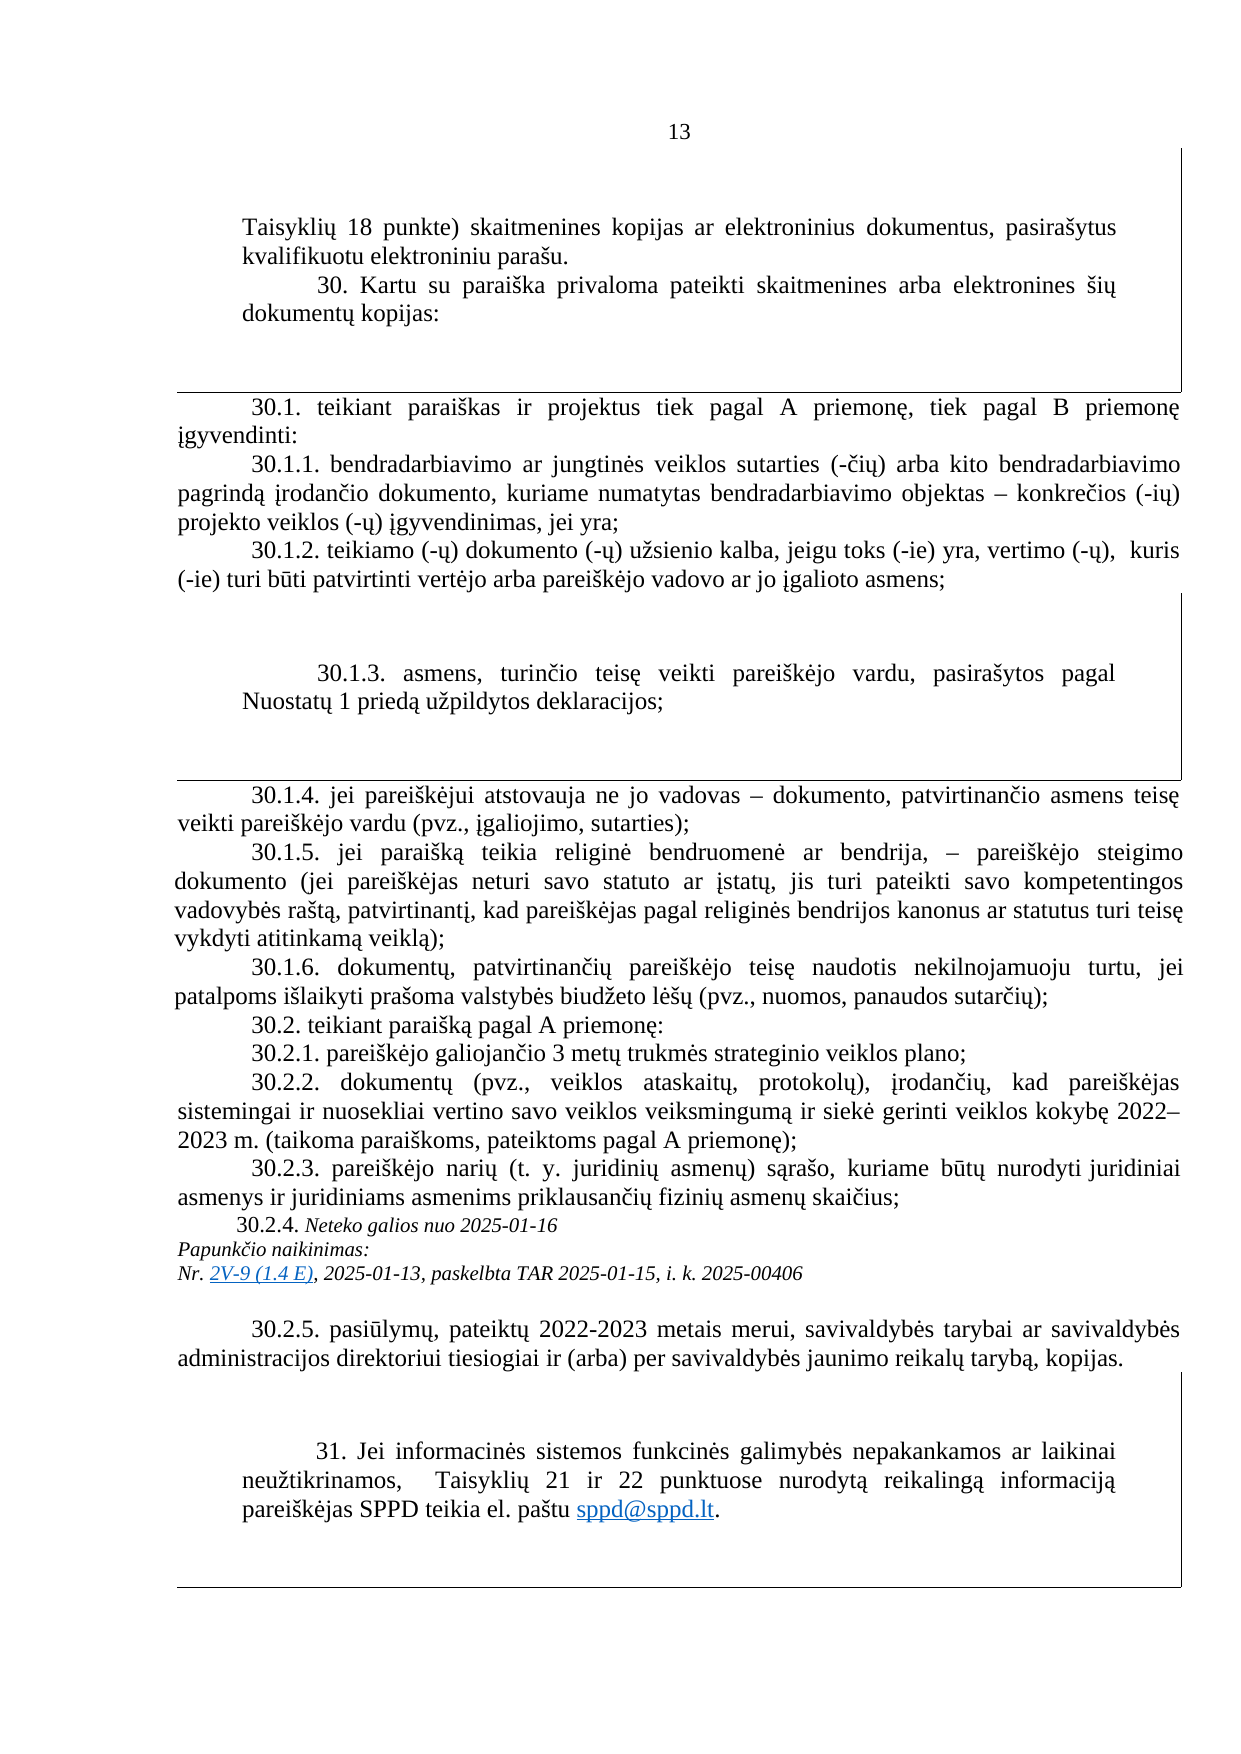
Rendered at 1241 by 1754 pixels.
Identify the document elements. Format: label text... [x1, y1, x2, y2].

text 30. Kartu su paraiška privaloma pateikti skaitmenines arba elektronines šių dokumentų kopijas: [177, 270, 1181, 392]
text Nr. 2V-9 (1.4 E), 2025-01-13, paskelbta TAR 2025-01-15, i. k. 2025-00406 [177, 1261, 1181, 1285]
text 30.1.5. jei paraišką teikia religinė bendruomenė ar bendrija, – pareiškėjo steigimo dokumento (jei pareiškėjas neturi savo statuto ar įstatų, jis turi pateikti savo kompetentingos vadovybės raštą, patvirtinantį, kad pareiškėjas pagal religinės bendrijos kanonus ar statutus turi teisę vykdyti atitinkamą veiklą); [174, 837, 1184, 952]
text 30.2.4. Neteko galios nuo 2025-01-16 [177, 1211, 1181, 1237]
text 31. Jei informacinės sistemos funkcinės galimybės nepakankamos ar laikinai neužtikrinamos, Taisyklių 21 ir 22 punktuose nurodytą reikalingą informaciją pareiškėjas SPPD teikia el. paštu sppd@sppd.lt. [177, 1372, 1181, 1587]
text 30.1.2. teikiamo (-ų) dokumento (-ų) užsienio kalba, jeigu toks (-ie) yra, vertimo (-ų), kuris (-ie) turi būti patvirtinti vertėjo arba pareiškėjo vadovo ar jo įgalioto asmens; [177, 536, 1181, 593]
text 30.2.1. pareiškėjo galiojančio 3 metų trukmės strateginio veiklos plano; [177, 1038, 1181, 1067]
text 30.1. teikiant paraiškas ir projektus tiek pagal A priemonę, tiek pagal B priemonę įgyvendinti: [177, 392, 1181, 449]
text 30.1.3. asmens, turinčio teisę veikti pareiškėjo vardu, pasirašytos pagal Nuostatų 1 priedą užpildytos deklaracijos; [177, 593, 1181, 780]
text Taisyklių 18 punkte) skaitmenines kopijas ar elektroninius dokumentus, pasirašytus kvalifikuotu elektroniniu parašu. [177, 148, 1181, 270]
text 30.1.1. bendradarbiavimo ar jungtinės veiklos sutarties (-čių) arba kito bendradarbiavimo pagrindą įrodančio dokumento, kuriame numatytas bendradarbiavimo objektas – konkrečios (-ių) projekto veiklos (-ų) įgyvendinimas, jei yra; [177, 449, 1181, 536]
text 30.2.5. pasiūlymų, pateiktų 2022-2023 metais merui, savivaldybės tarybai ar savivaldybės administracijos direktoriui tiesiogiai ir (arba) per savivaldybės jaunimo reikalų tarybą, kopijas. [177, 1314, 1181, 1372]
text 30.2.3. pareiškėjo narių (t. y. juridinių asmenų) sąrašo, kuriame būtų nurodyti juridiniai asmenys ir juridiniams asmenims priklausančių fizinių asmenų skaičius; [177, 1153, 1181, 1211]
text 30.2. teikiant paraišką pagal A priemonę: [177, 1010, 1181, 1038]
text 30.1.6. dokumentų, patvirtinančių pareiškėjo teisę naudotis nekilnojamuoju turtu, jei patalpoms išlaikyti prašoma valstybės biudžeto lėšų (pvz., nuomos, panaudos sutarčių); [174, 952, 1184, 1010]
text 30.2.2. dokumentų (pvz., veiklos ataskaitų, protokolų), įrodančių, kad pareiškėjas sistemingai ir nuosekliai vertino savo veiklos veiksmingumą ir siekė gerinti veiklos kokybę 2022–2023 m. (taikoma paraiškoms, pateiktoms pagal A priemonę); [177, 1067, 1181, 1153]
text Papunkčio naikinimas: [177, 1237, 1181, 1261]
text 30.1.4. jei pareiškėjui atstovauja ne jo vadovas – dokumento, patvirtinančio asmens teisę veikti pareiškėjo vardu (pvz., įgaliojimo, sutarties); [177, 780, 1181, 837]
